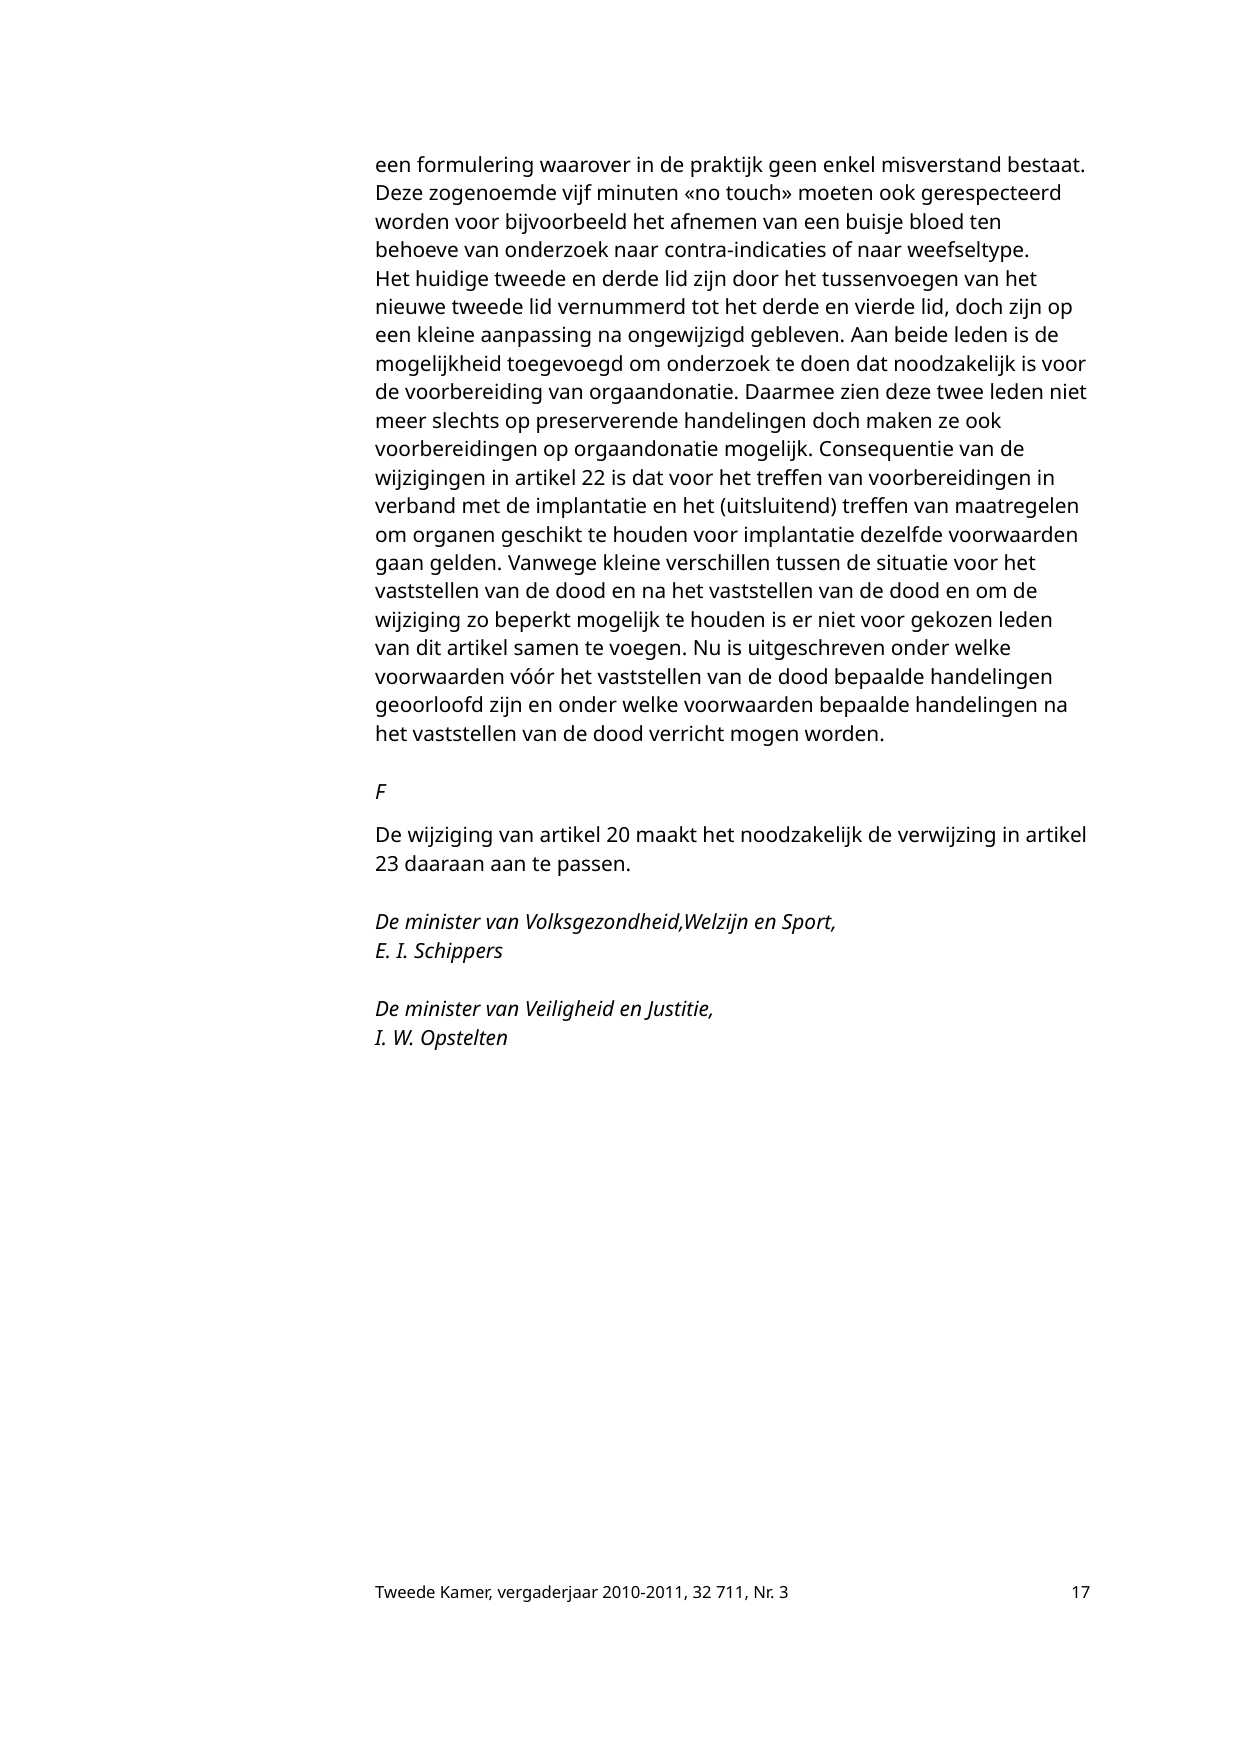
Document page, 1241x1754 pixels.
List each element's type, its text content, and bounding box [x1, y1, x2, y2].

text De minister van Volksgezondheid,Welzijn en Sport, [375, 1107, 1090, 1135]
text De wijziging van artikel 20 maakt het noodzakelijk de verwijzing in artikel 23 daaraan aan te passen. [375, 1020, 1090, 1077]
text F [375, 976, 1090, 1005]
text I. W. Opstelten [375, 1222, 1090, 1250]
text E. I. Schippers [375, 1135, 1090, 1163]
text Voor de gevallen waarin een potentiële donor niet wordt beademd en de voorbereidingen na het vaststellen van de dood bestaan uit het ter plekke in het lichaam koelen van de organen, blijft op grond van het derde lid de eis gelden dat er niet eerder met de voorbereidingen mag worden gestart dan na verloop van vijf minuten na de onomkeerbare hartstilstand. Voorgesteld wordt in deze bepaling de woorden «intreden van de dood» te vervangen door «onomkeerbare hartstilstand». Dit is een formulering waarover in de praktijk geen enkel misverstand bestaat. Deze zogenoemde vijf minuten «no touch» moeten ook gerespecteerd worden voor bijvoorbeeld het afnemen van een buisje bloed ten behoeve van onderzoek naar contra-indicaties of naar weefseltype. [375, 150, 1090, 463]
text De minister van Veiligheid en Justitie, [375, 1193, 1090, 1222]
text Het huidige tweede en derde lid zijn door het tussenvoegen van het nieuwe tweede lid vernummerd tot het derde en vierde lid, doch zijn op een kleine aanpassing na ongewijzigd gebleven. Aan beide leden is de mogelijkheid toegevoegd om onderzoek te doen dat noodzakelijk is voor de voorbereiding van orgaandonatie. Daarmee zien deze twee leden niet meer slechts op preserverende handelingen doch maken ze ook voorbereidingen op orgaandonatie mogelijk. Consequentie van de wijzigingen in artikel 22 is dat voor het treffen van voorbereidingen in verband met de implantatie en het (uitsluitend) treffen van maatregelen om organen geschikt te houden voor implantatie dezelfde voorwaarden gaan gelden. Vanwege kleine verschillen tussen de situatie voor het vaststellen van de dood en na het vaststellen van de dood en om de wijziging zo beperkt mogelijk te houden is er niet voor gekozen leden van dit artikel samen te voegen. Nu is uitgeschreven onder welke voorwaarden vóór het vaststellen van de dood bepaalde handelingen geoorloofd zijn en onder welke voorwaarden bepaalde handelingen na het vaststellen van de dood verricht mogen worden. [375, 463, 1090, 946]
